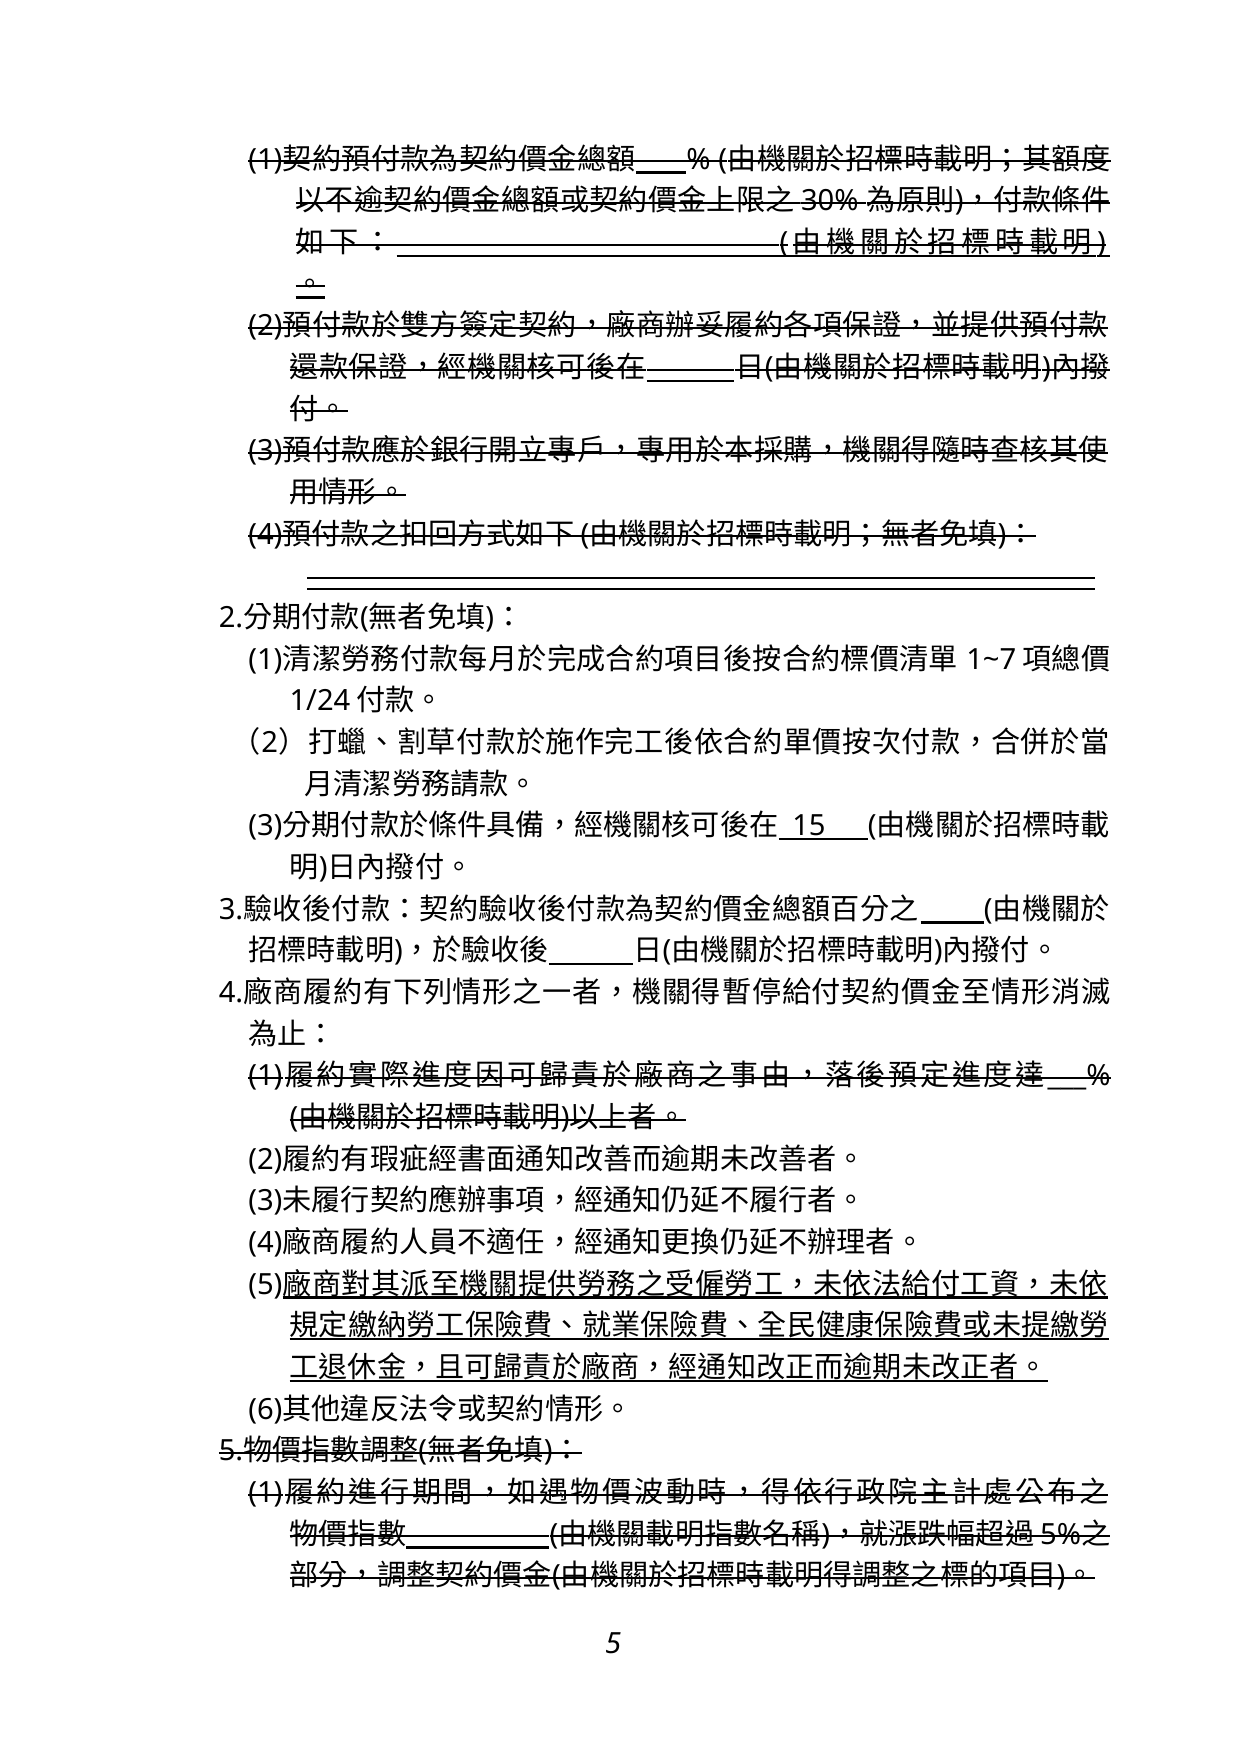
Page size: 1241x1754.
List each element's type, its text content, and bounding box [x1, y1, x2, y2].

text (4)廠商履約人員不適任，經通知更換仍延不辦理者。 [248, 1219, 1110, 1261]
text 2.分期付款(無者免填)： [218, 594, 1110, 636]
text (1)履約進行期間，如遇物價波動時，得依行政院主計處公布之 物價指數 (由機關載明指數名稱)，就漲跌幅超過5%之部分，調整契約價金(由機關於招標時載明得調整之標的項目)。 [248, 1469, 1110, 1594]
text (2)預付款於雙方簽定契約，廠商辦妥履約各項保證，並提供預付款還款保證，經機關核可後在 日(由機關於招標時載明)內撥付。 [248, 302, 1110, 427]
text (5)廠商對其派至機關提供勞務之受僱勞工，未依法給付工資，未依規定繳納勞工保險費、就業保險費、全民健康保險費或未提繳勞工退休金，且可歸責於廠商，經通知改正而逾期未改正者。 [248, 1261, 1110, 1386]
text （2）打蠟、割草付款於施作完工後依合約單價按次付款，合併於當月清潔勞務請款。 [231, 719, 1110, 802]
text (1)清潔勞務付款每月於完成合約項目後按合約標價清單1~7項總價1/24付款。 [248, 636, 1110, 719]
text (3)分期付款於條件具備，經機關核可後在 15 (由機關於招標時載明)日內撥付。 [248, 802, 1110, 886]
text (2)履約有瑕疵經書面通知改善而逾期未改善者。 [248, 1136, 1110, 1177]
text (3)未履行契約應辦事項，經通知仍延不履行者。 [248, 1177, 1110, 1219]
text (6)其他違反法令或契約情形。 [248, 1386, 1110, 1427]
text 3.驗收後付款：契約驗收後付款為契約價金總額百分之 (由機關於招標時載明)，於驗收後 日(由機關於招標時載明)內撥付。 [218, 886, 1110, 969]
text 4.廠商履約有下列情形之一者，機關得暫停給付契約價金至情形消滅為止： [218, 969, 1110, 1052]
text (1)契約預付款為契約價金總額 % (由機關於招標時載明；其額度以不逾契約價金總額或契約價金上限之30% 為原則)，付款條件如下： (由機關於招標時載明) 。 [248, 161, 1110, 302]
text (3)預付款應於銀行開立專戶，專用於本採購，機關得隨時查核其使用情形。 [248, 427, 1110, 511]
text (1)履約實際進度因可歸責於廠商之事由，落後預定進度達___% (由機關於招標時載明)以上者。 [248, 1052, 1110, 1136]
text 5.物價指數調整(無者免填)： [218, 1427, 1110, 1469]
text (1)契約預付款為契約價金總額 % (由機關於招標時載明；其額度以不逾契約價金總額或契約價金上限之30% 為原則)，付款條件如下： (由機關於招標時載明) 。 [248, 136, 1110, 160]
text (4)預付款之扣回方式如下 (由機關於招標時載明；無者免填)： [248, 511, 1110, 552]
